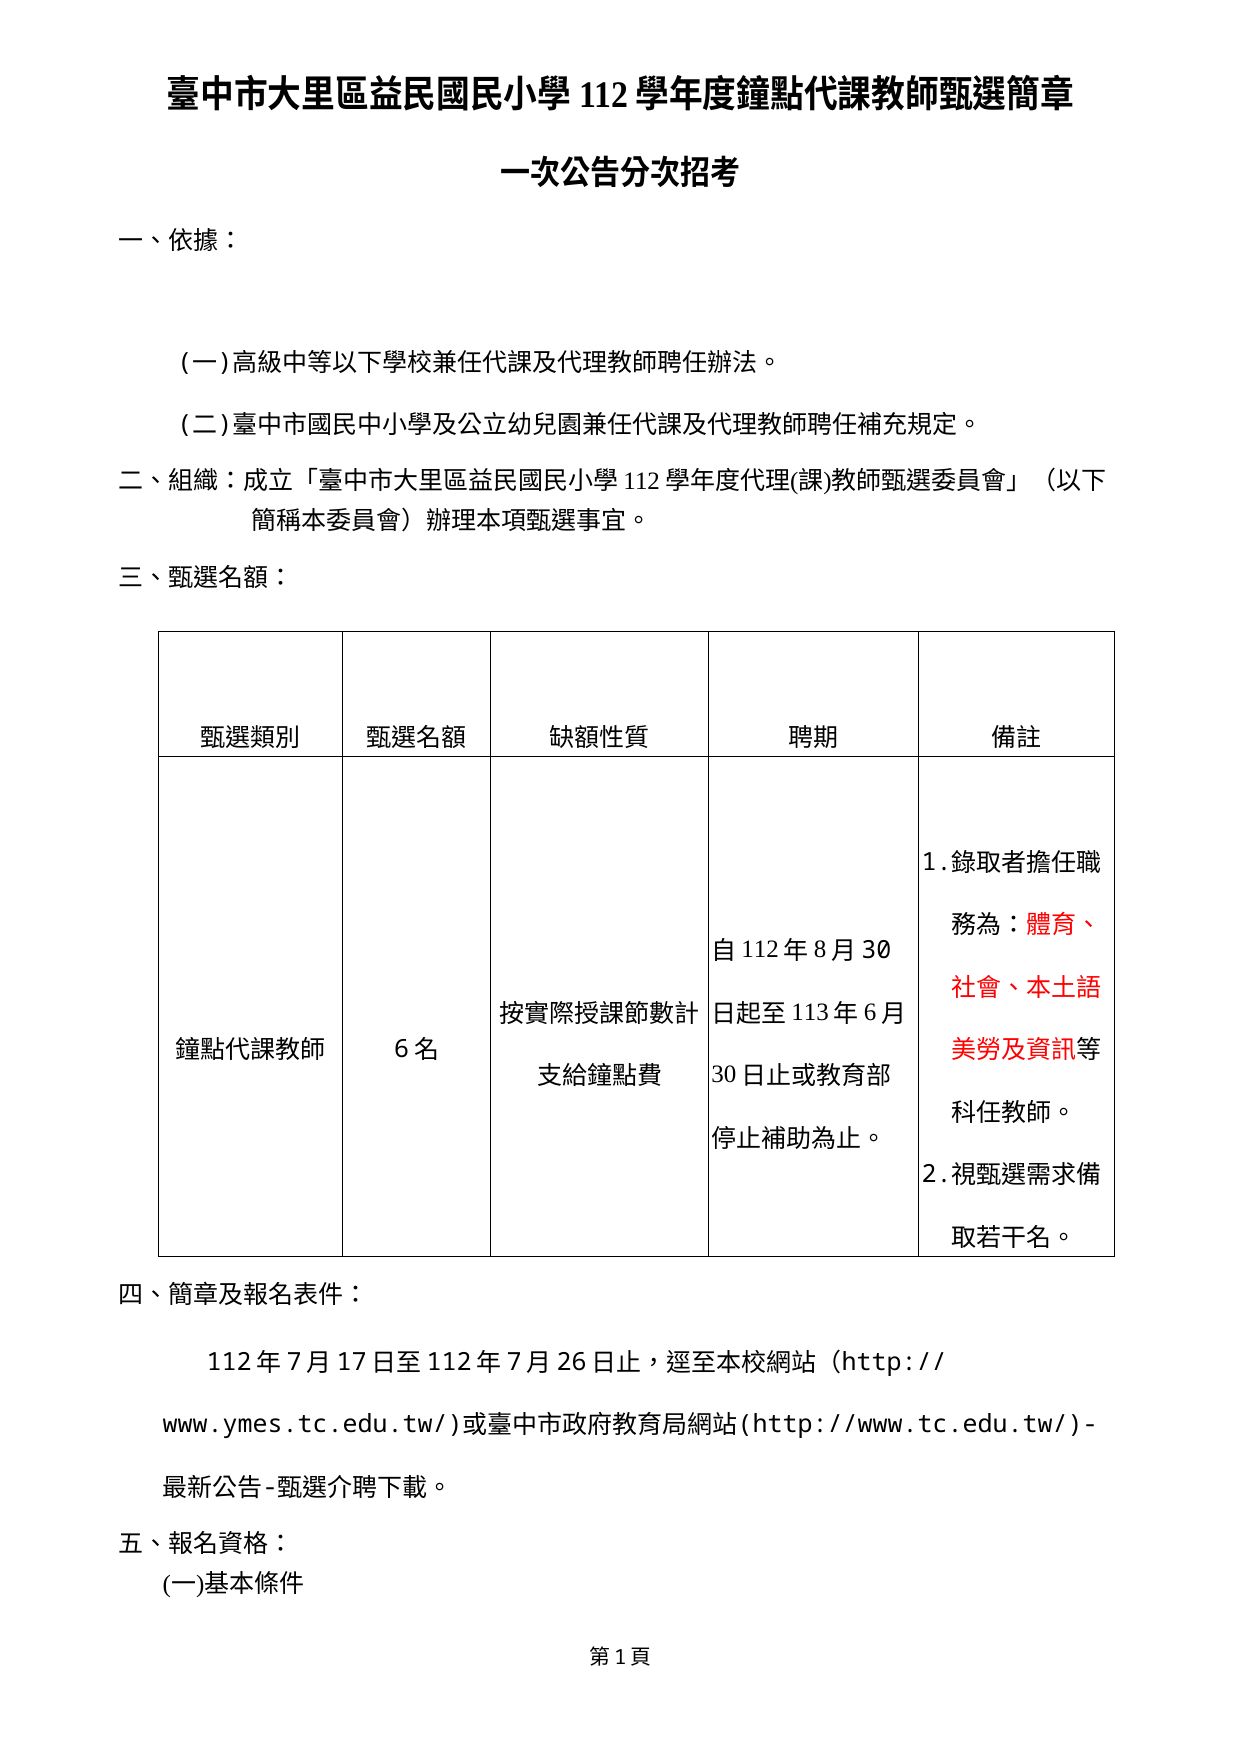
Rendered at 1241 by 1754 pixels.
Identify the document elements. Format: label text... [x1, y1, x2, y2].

text 112年7月17日至112年7月26日止，逕至本校網站（http://www.ymes.tc.edu.tw/)或臺中市政府教育局網站(http://www.tc.edu.tw/)-最新公告-甄選介聘下載。 [162, 1318, 1122, 1506]
table_cell 6名 [343, 757, 490, 1256]
table_cell 按實際授課節數計支給鐘點費 [491, 757, 708, 1256]
table_header 缺額性質 [491, 632, 708, 756]
text 五、報名資格： [118, 1523, 1122, 1559]
table_header 甄選類別 [159, 632, 342, 756]
text 三、甄選名額： [118, 558, 1122, 594]
text 一次公告分次招考 [118, 149, 1122, 193]
table_cell 1.錄取者擔任職務為：體育、社會、本土語美勞及資訊等科任教師。 2.視甄選需求備取若干名。 [919, 757, 1114, 1256]
text (二)臺中市國民中小學及公立幼兒園兼任代課及代理教師聘任補充規定。 [118, 381, 1122, 443]
text 四、簡章及報名表件： [118, 1274, 1122, 1311]
text 二、組織：成立「臺中市大里區益民國民小學112學年度代理(課)教師甄選委員會」（以下簡稱本委員會）辦理本項甄選事宜。 [118, 461, 1122, 537]
table_header 聘期 [709, 632, 918, 756]
table_header 備註 [919, 632, 1114, 756]
table_cell 鐘點代課教師 [159, 757, 342, 1256]
table_header 甄選名額 [343, 632, 490, 756]
text (一)高級中等以下學校兼任代課及代理教師聘任辦法。 [118, 318, 1122, 381]
text (一)基本條件 [162, 1563, 1122, 1599]
text 臺中市大里區益民國民小學112學年度鐘點代課教師甄選簡章 [118, 68, 1122, 117]
text 一、依據： [118, 221, 1122, 257]
table_cell 自112年8月30日起至113年6月30日止或教育部停止補助為止。 [709, 757, 918, 1256]
